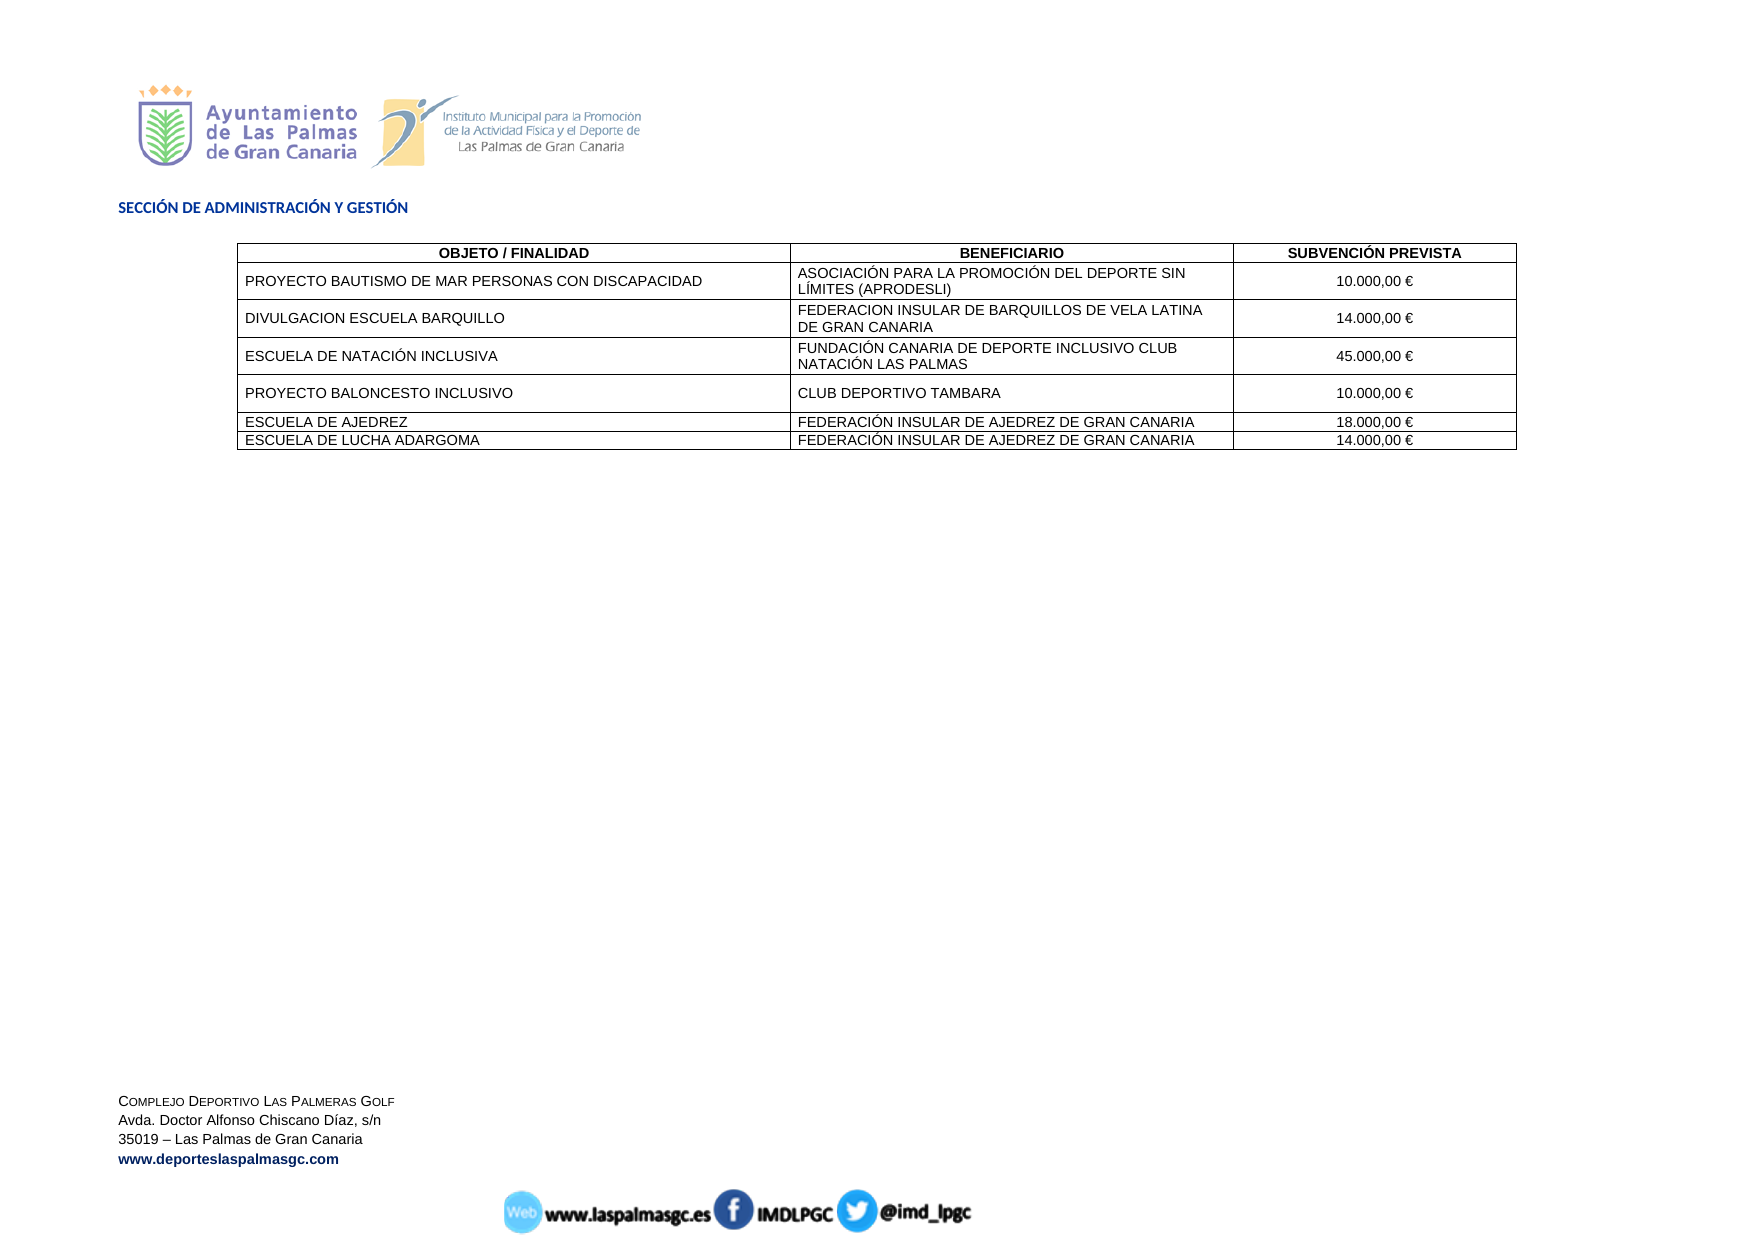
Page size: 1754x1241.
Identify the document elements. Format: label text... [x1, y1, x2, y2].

table_cell PROYECTO BALONCESTO INCLUSIVO [238, 375, 790, 412]
table_cell FUNDACIÓN CANARIA DE DEPORTE INCLUSIVO CLUB NATACIÓN LAS PALMAS [791, 338, 1233, 374]
table_cell PROYECTO BAUTISMO DE MAR PERSONAS CON DISCAPACIDAD [238, 263, 790, 299]
table_cell ESCUELA DE LUCHA ADARGOMA [238, 432, 790, 449]
table_cell 14.000,00 € [1234, 432, 1516, 449]
table_cell ESCUELA DE NATACIÓN INCLUSIVA [238, 338, 790, 374]
table_cell FEDERACION INSULAR DE BARQUILLOS DE VELA LATINA DE GRAN CANARIA [791, 300, 1233, 337]
table_cell 10.000,00 € [1234, 263, 1516, 299]
table_header BENEFICIARIO [791, 244, 1233, 262]
table_cell FEDERACIÓN INSULAR DE AJEDREZ DE GRAN CANARIA [791, 413, 1233, 431]
table_cell 14.000,00 € [1234, 300, 1516, 337]
table_cell 18.000,00 € [1234, 413, 1516, 431]
table_cell FEDERACIÓN INSULAR DE AJEDREZ DE GRAN CANARIA [791, 432, 1233, 449]
table_cell ASOCIACIÓN PARA LA PROMOCIÓN DEL DEPORTE SIN LÍMITES (APRODESLI) [791, 263, 1233, 299]
table_cell 45.000,00 € [1234, 338, 1516, 374]
table_header SUBVENCIÓN PREVISTA [1234, 244, 1516, 262]
table_cell DIVULGACION ESCUELA BARQUILLO [238, 300, 790, 337]
table_cell ESCUELA DE AJEDREZ [238, 413, 790, 431]
table_cell 10.000,00 € [1234, 375, 1516, 412]
table_header OBJETO / FINALIDAD [238, 244, 790, 262]
table_cell CLUB DEPORTIVO TAMBARA [791, 375, 1233, 412]
